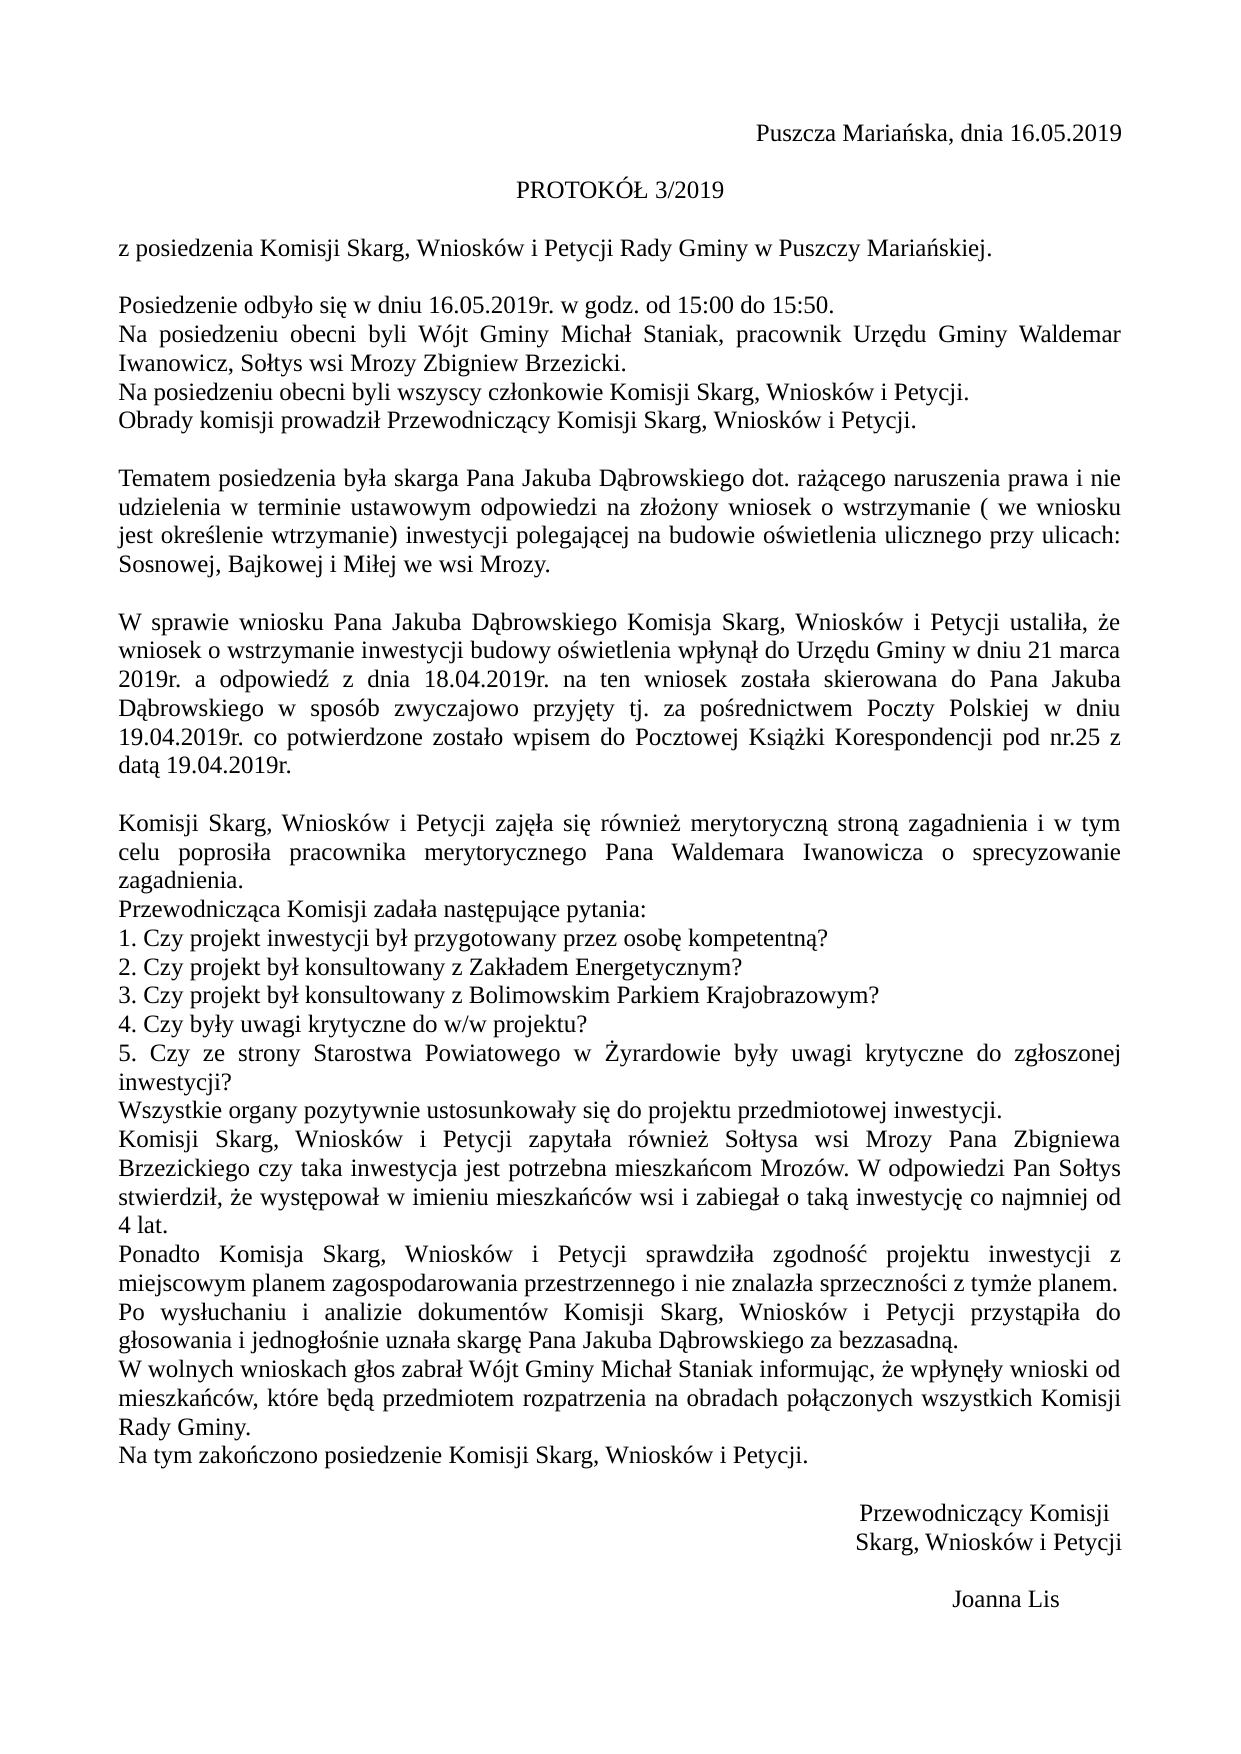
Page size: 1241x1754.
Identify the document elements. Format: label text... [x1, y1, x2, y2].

text Po wysłuchaniu i analizie dokumentów Komisji Skarg, Wniosków i Petycji przystąpiła do głosowania i jednogłośnie uznała skargę Pana Jakuba Dąbrowskiego za bezzasadną. [118, 1297, 1122, 1354]
text Na tym zakończono posiedzenie Komisji Skarg, Wniosków i Petycji. [118, 1441, 1122, 1469]
text 3. Czy projekt był konsultowany z Bolimowskim Parkiem Krajobrazowym? [118, 981, 1122, 1009]
text W wolnych wnioskach głos zabrał Wójt Gminy Michał Staniak informując, że wpłynęły wnioski od mieszkańców, które będą przedmiotem rozpatrzenia na obradach połączonych wszystkich Komisji Rady Gminy. [118, 1354, 1122, 1441]
text 1. Czy projekt inwestycji był przygotowany przez osobę kompetentną? [118, 923, 1122, 952]
text Tematem posiedzenia była skarga Pana Jakuba Dąbrowskiego dot. rażącego naruszenia prawa i nie udzielenia w terminie ustawowym odpowiedzi na złożony wniosek o wstrzymanie ( we wniosku jest określenie wtrzymanie) inwestycji polegającej na budowie oświetlenia ulicznego przy ulicach: Sosnowej, Bajkowej i Miłej we wsi Mrozy. [118, 463, 1122, 578]
text Przewodnicząca Komisji zadała następujące pytania: [118, 894, 1122, 923]
text 2. Czy projekt był konsultowany z Zakładem Energetycznym? [118, 952, 1122, 981]
text Posiedzenie odbyło się w dniu 16.05.2019r. w godz. od 15:00 do 15:50. [118, 291, 1122, 319]
text 4. Czy były uwagi krytyczne do w/w projektu? [118, 1009, 1122, 1038]
text Puszcza Mariańska, dnia 16.05.2019 [118, 118, 1122, 147]
text Wszystkie organy pozytywnie ustosunkowały się do projektu przedmiotowej inwestycji. [118, 1096, 1122, 1124]
text z posiedzenia Komisji Skarg, Wniosków i Petycji Rady Gminy w Puszczy Mariańskiej. [118, 233, 1122, 262]
text Na posiedzeniu obecni byli Wójt Gminy Michał Staniak, pracownik Urzędu Gminy Waldemar Iwanowicz, Sołtys wsi Mrozy Zbigniew Brzezicki. [118, 319, 1122, 377]
text 5. Czy ze strony Starostwa Powiatowego w Żyrardowie były uwagi krytyczne do zgłoszonej inwestycji? [118, 1038, 1122, 1096]
text Obrady komisji prowadził Przewodniczący Komisji Skarg, Wniosków i Petycji. [118, 406, 1122, 434]
text Skarg, Wniosków i Petycji [118, 1527, 1122, 1556]
text Ponadto Komisja Skarg, Wniosków i Petycji sprawdziła zgodność projektu inwestycji z miejscowym planem zagospodarowania przestrzennego i nie znalazła sprzeczności z tymże planem. [118, 1239, 1122, 1297]
text Joanna Lis [118, 1584, 1122, 1613]
text Na posiedzeniu obecni byli wszyscy członkowie Komisji Skarg, Wniosków i Petycji. [118, 377, 1122, 406]
text Komisji Skarg, Wniosków i Petycji zapytała również Sołtysa wsi Mrozy Pana Zbigniewa Brzezickiego czy taka inwestycja jest potrzebna mieszkańcom Mrozów. W odpowiedzi Pan Sołtys stwierdził, że występował w imieniu mieszkańców wsi i zabiegał o taką inwestycję co najmniej od 4 lat. [118, 1124, 1122, 1239]
text W sprawie wniosku Pana Jakuba Dąbrowskiego Komisja Skarg, Wniosków i Petycji ustaliła, że wniosek o wstrzymanie inwestycji budowy oświetlenia wpłynął do Urzędu Gminy w dniu 21 marca 2019r. a odpowiedź z dnia 18.04.2019r. na ten wniosek została skierowana do Pana Jakuba Dąbrowskiego w sposób zwyczajowo przyjęty tj. za pośrednictwem Poczty Polskiej w dniu 19.04.2019r. co potwierdzone zostało wpisem do Pocztowej Książki Korespondencji pod nr.25 z datą 19.04.2019r. [118, 607, 1122, 779]
text Komisji Skarg, Wniosków i Petycji zajęła się również merytoryczną stroną zagadnienia i w tym celu poprosiła pracownika merytorycznego Pana Waldemara Iwanowicza o sprecyzowanie zagadnienia. [118, 808, 1122, 894]
text PROTOKÓŁ 3/2019 [118, 176, 1122, 204]
text Przewodniczący Komisji [118, 1498, 1122, 1527]
